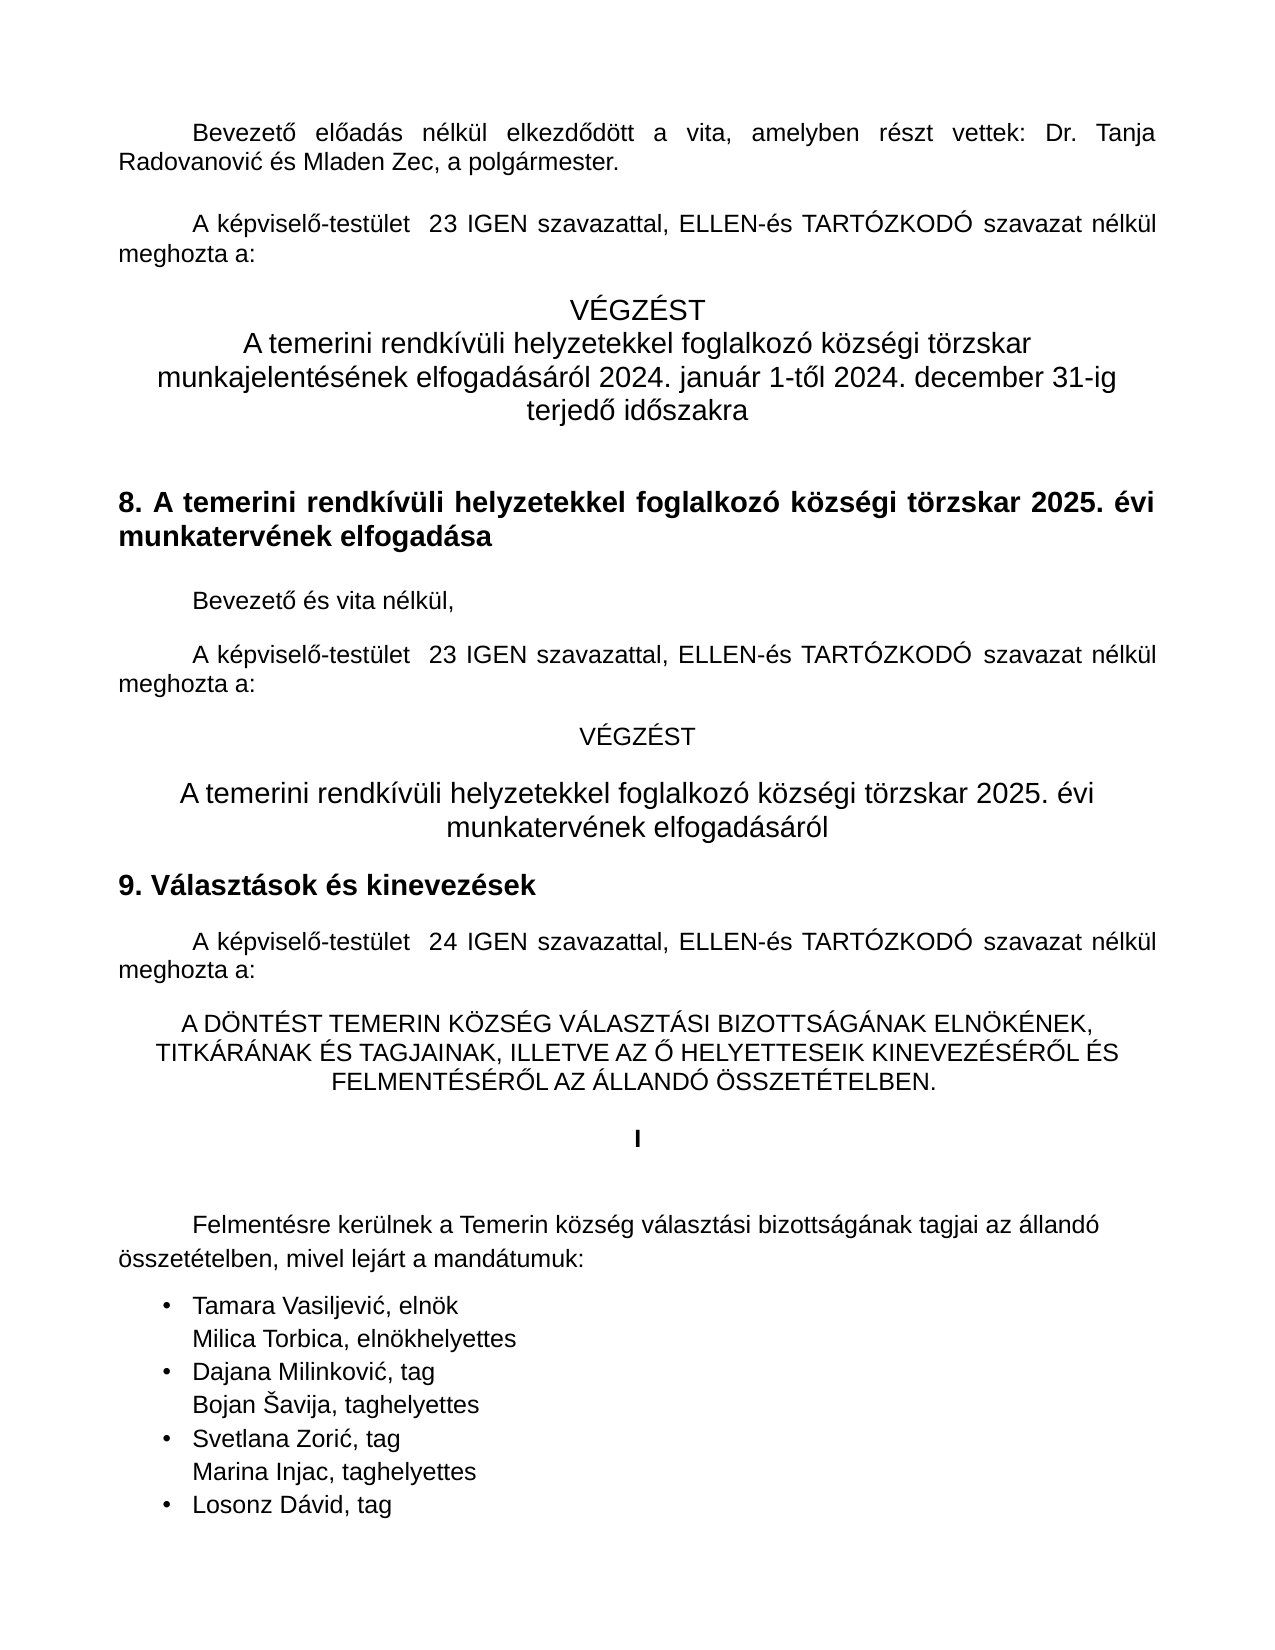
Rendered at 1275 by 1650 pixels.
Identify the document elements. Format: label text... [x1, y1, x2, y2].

list 9. Választások és kinevezések [118, 868, 1157, 902]
text A temerini rendkívüli helyzetekkel foglalkozó községi törzskar munkajelentésének elfogadásáról 2024. január 1-től 2024. december 31-ig terjedő időszakra [118, 326, 1157, 427]
list Milica Torbica, elnökhelyettes [162, 1324, 1157, 1353]
list A képviselő-testület 23 IGEN szavazattal, ELLEN-és TARTÓZKODÓ szavazat nélkül meghozta a: [118, 640, 1157, 697]
list Dajana Milinković, tag [162, 1357, 1157, 1386]
list 8. A temerini rendkívüli helyzetekkel foglalkozó községi törzskar 2025. évi munkatervének elfogadása [118, 486, 1157, 553]
list VÉGZÉST [118, 293, 1157, 326]
list Losonz Dávid, tag [162, 1490, 1157, 1518]
list Marina Injac, taghelyettes [162, 1457, 1157, 1485]
list A DÖNTÉST TEMERIN KÖZSÉG VÁLASZTÁSI BIZOTTSÁGÁNAK ELNÖKÉNEK, TITKÁRÁNAK ÉS TAGJAINAK, ILLETVE AZ Ő HELYETTESEIK KINEVEZÉSÉRŐL ÉS FELMENTÉSÉRŐL AZ ÁLLANDÓ ÖSSZETÉTELBEN. [118, 1009, 1157, 1096]
list VÉGZÉST [118, 722, 1157, 751]
list Tamara Vasiljević, elnök [162, 1291, 1157, 1320]
text A képviselő-testület 24 IGEN szavazattal, ELLEN-és TARTÓZKODÓ szavazat nélkül meghozta a: [118, 927, 1157, 984]
text I [118, 1124, 1157, 1153]
list Bojan Šavija, taghelyettes [162, 1391, 1157, 1419]
list A temerini rendkívüli helyzetekkel foglalkozó községi törzskar 2025. évi munkatervének elfogadásáról [118, 776, 1157, 843]
text Felmentésre kerülnek a Temerin község választási bizottságának tagjai az állandó összetételben, mivel lejárt a mandátumuk: [118, 1211, 1157, 1272]
list Svetlana Zorić, tag [162, 1423, 1157, 1452]
list Bevezető előadás nélkül elkezdődött a vita, amelyben részt vettek: Dr. Tanja Radovanović és Mladen Zec, a polgármester. [118, 118, 1157, 176]
list A képviselő-testület 23 IGEN szavazattal, ELLEN-és TARTÓZKODÓ szavazat nélkül meghozta a: [118, 201, 1157, 268]
text Bevezető és vita nélkül, [118, 586, 1157, 615]
